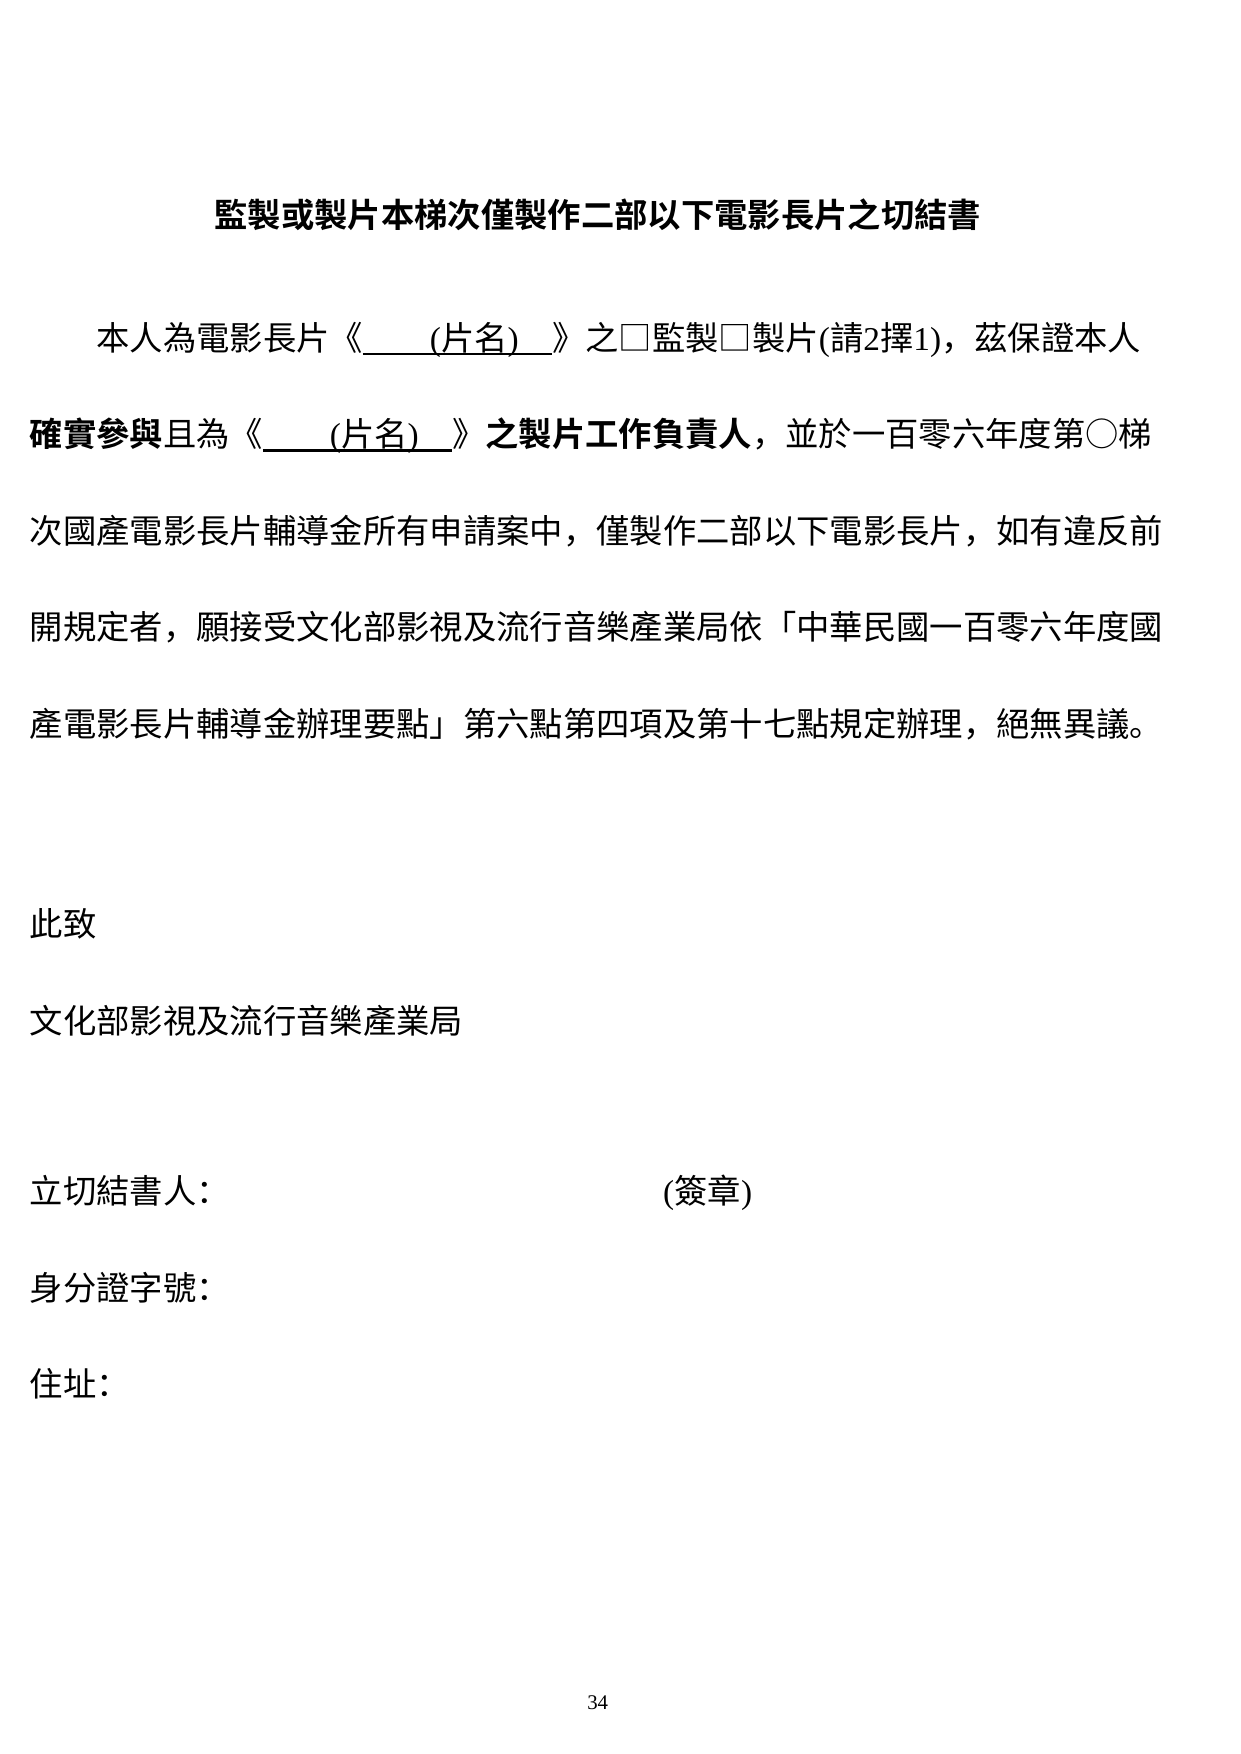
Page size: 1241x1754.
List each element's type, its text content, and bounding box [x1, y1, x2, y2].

text 立切結書人： (簽章) [29, 1165, 1165, 1213]
text 文化部影視及流行音樂產業局 [29, 994, 1165, 1043]
text 監製或製片本梯次僅製作二部以下電影長片之切結書 [29, 186, 1165, 238]
text 住址： [29, 1358, 1165, 1406]
text 此致 [29, 898, 1165, 946]
text 身分證字號： [29, 1261, 1165, 1309]
text 本人為電影長片《 (片名) 》之□監製□製片(請2擇1)，茲保證本人確實參與且為《 (片名) 》之製片工作負責人，並於一百零六年度第○梯次國產電影長片輔導金所有申請案中，僅製作二部以下電影長片，如有違反前開規定者，願接受文化部影視及流行音樂產業局依「中華民國一百零六年度國產電影長片輔導金辦理要點」第六點第四項及第十七點規定辦理，絕無異議。 [29, 312, 1165, 746]
